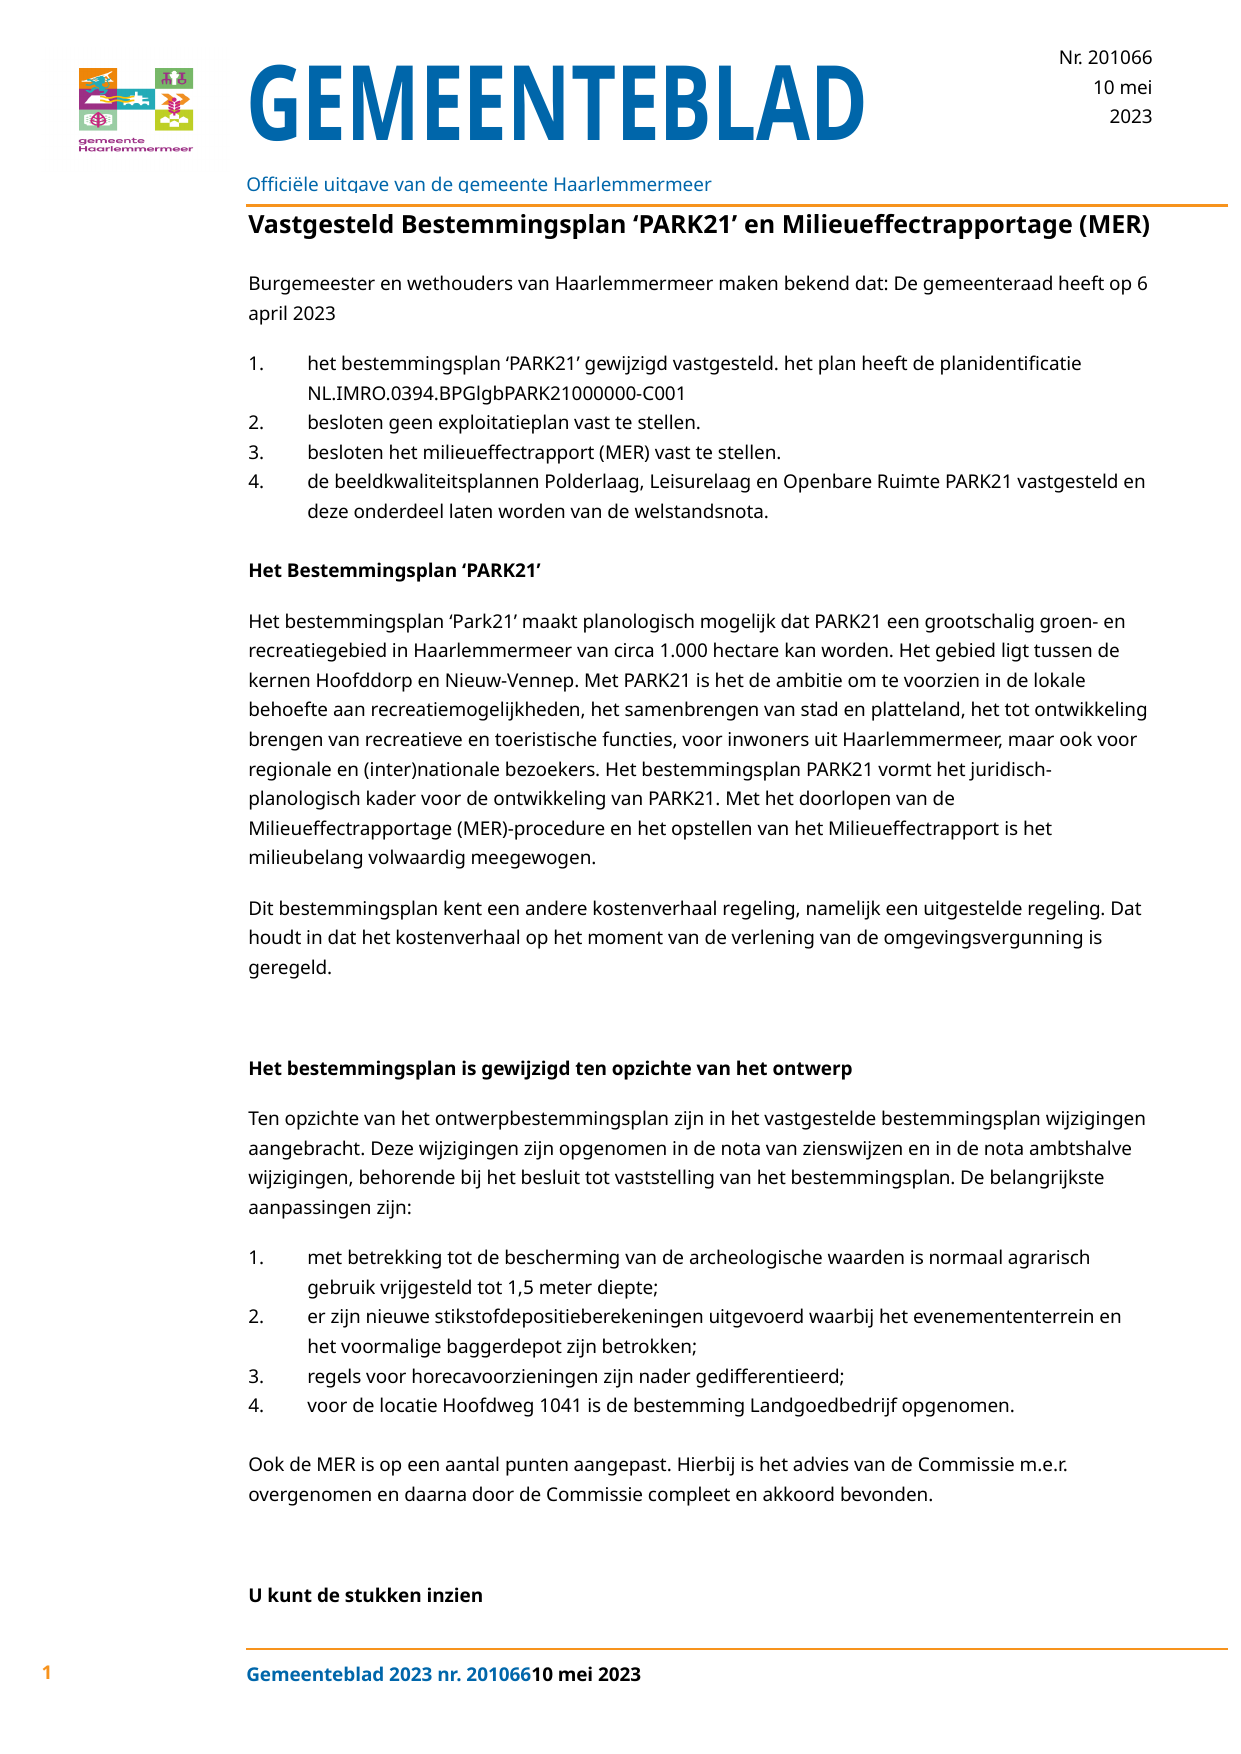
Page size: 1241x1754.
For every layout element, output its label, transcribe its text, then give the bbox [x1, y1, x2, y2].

list met betrekking tot de bescherming van de archeologische waarden is normaal agrarisch gebruik vrijgesteld tot 1,5 meter diepte; [248, 1244, 1152, 1300]
list besloten het milieueffectrapport (MER) vast te stellen. [248, 439, 1152, 465]
list er zijn nieuwe stikstofdepositieberekeningen uitgevoerd waarbij het evenemententerrein en het voormalige baggerdepot zijn betrokken; [248, 1304, 1152, 1359]
picture [41, 47, 231, 172]
text Ook de MER is op een aantal punten aangepast. Hierbij is het advies van de Commissie m.e.r. overgenomen en daarna door de Commissie compleet en akkoord bevonden. [248, 1452, 1152, 1507]
text Het Bestemmingsplan ‘PARK21’ [248, 557, 1152, 583]
text Het bestemmingsplan ‘Park21’ maakt planologisch mogelijk dat PARK21 een grootschalig groen- en recreatiegebied in Haarlemmermeer van circa 1.000 hectare kan worden. Het gebied ligt tussen de kernen Hoofddorp en Nieuw-Vennep. Met PARK21 is het de ambitie om te voorzien in de lokale behoefte aan recreatiemogelijkheden, het samenbrengen van stad en platteland, het tot ontwikkeling brengen van recreatieve en toeristische functies, voor inwoners uit Haarlemmermeer, maar ook voor regionale en (inter)nationale bezoekers. Het bestemmingsplan PARK21 vormt het juridisch-planologisch kader voor de ontwikkeling van PARK21. Met het doorlopen van de Milieueffectrapportage (MER)-procedure en het opstellen van het Milieueffectrapport is het milieubelang volwaardig meegewogen. [248, 608, 1152, 870]
list het bestemmingsplan ‘PARK21’ gewijzigd vastgesteld. het plan heeft de planidentificatie NL.IMRO.0394.BPGlgbPARK21000000-C001 [248, 350, 1152, 406]
list besloten geen exploitatieplan vast te stellen. [248, 409, 1152, 435]
list de beeldkwaliteitsplannen Polderlaag, Leisurelaag en Openbare Ruimte PARK21 vastgesteld en deze onderdeel laten worden van de welstandsnota. [248, 469, 1152, 524]
text Dit bestemmingsplan kent een andere kostenverhaal regeling, namelijk een uitgestelde regeling. Dat houdt in dat het kostenverhaal op het moment van de verlening van de omgevingsvergunning is geregeld. [248, 895, 1152, 980]
text U kunt de stukken inzien [248, 1582, 1152, 1608]
text Het bestemmingsplan is gewijzigd ten opzichte van het ontwerp [248, 1055, 1152, 1081]
text Ten opzichte van het ontwerpbestemmingsplan zijn in het vastgestelde bestemmingsplan wijzigingen aangebracht. Deze wijzigingen zijn opgenomen in de nota van zienswijzen en in de nota ambtshalve wijzigingen, behorende bij het besluit tot vaststelling van het bestemmingsplan. De belangrijkste aanpassingen zijn: [248, 1105, 1152, 1220]
text Burgemeester en wethouders van Haarlemmermeer maken bekend dat: De gemeenteraad heeft op 6 april 2023 [248, 270, 1152, 326]
list voor de locatie Hoofdweg 1041 is de bestemming Landgoedbedrijf opgenomen. [248, 1392, 1152, 1418]
text Vastgesteld Bestemmingsplan ‘PARK21’ en Milieueffectrapportage (MER) [248, 207, 1152, 241]
list regels voor horecavoorzieningen zijn nader gedifferentieerd; [248, 1363, 1152, 1388]
